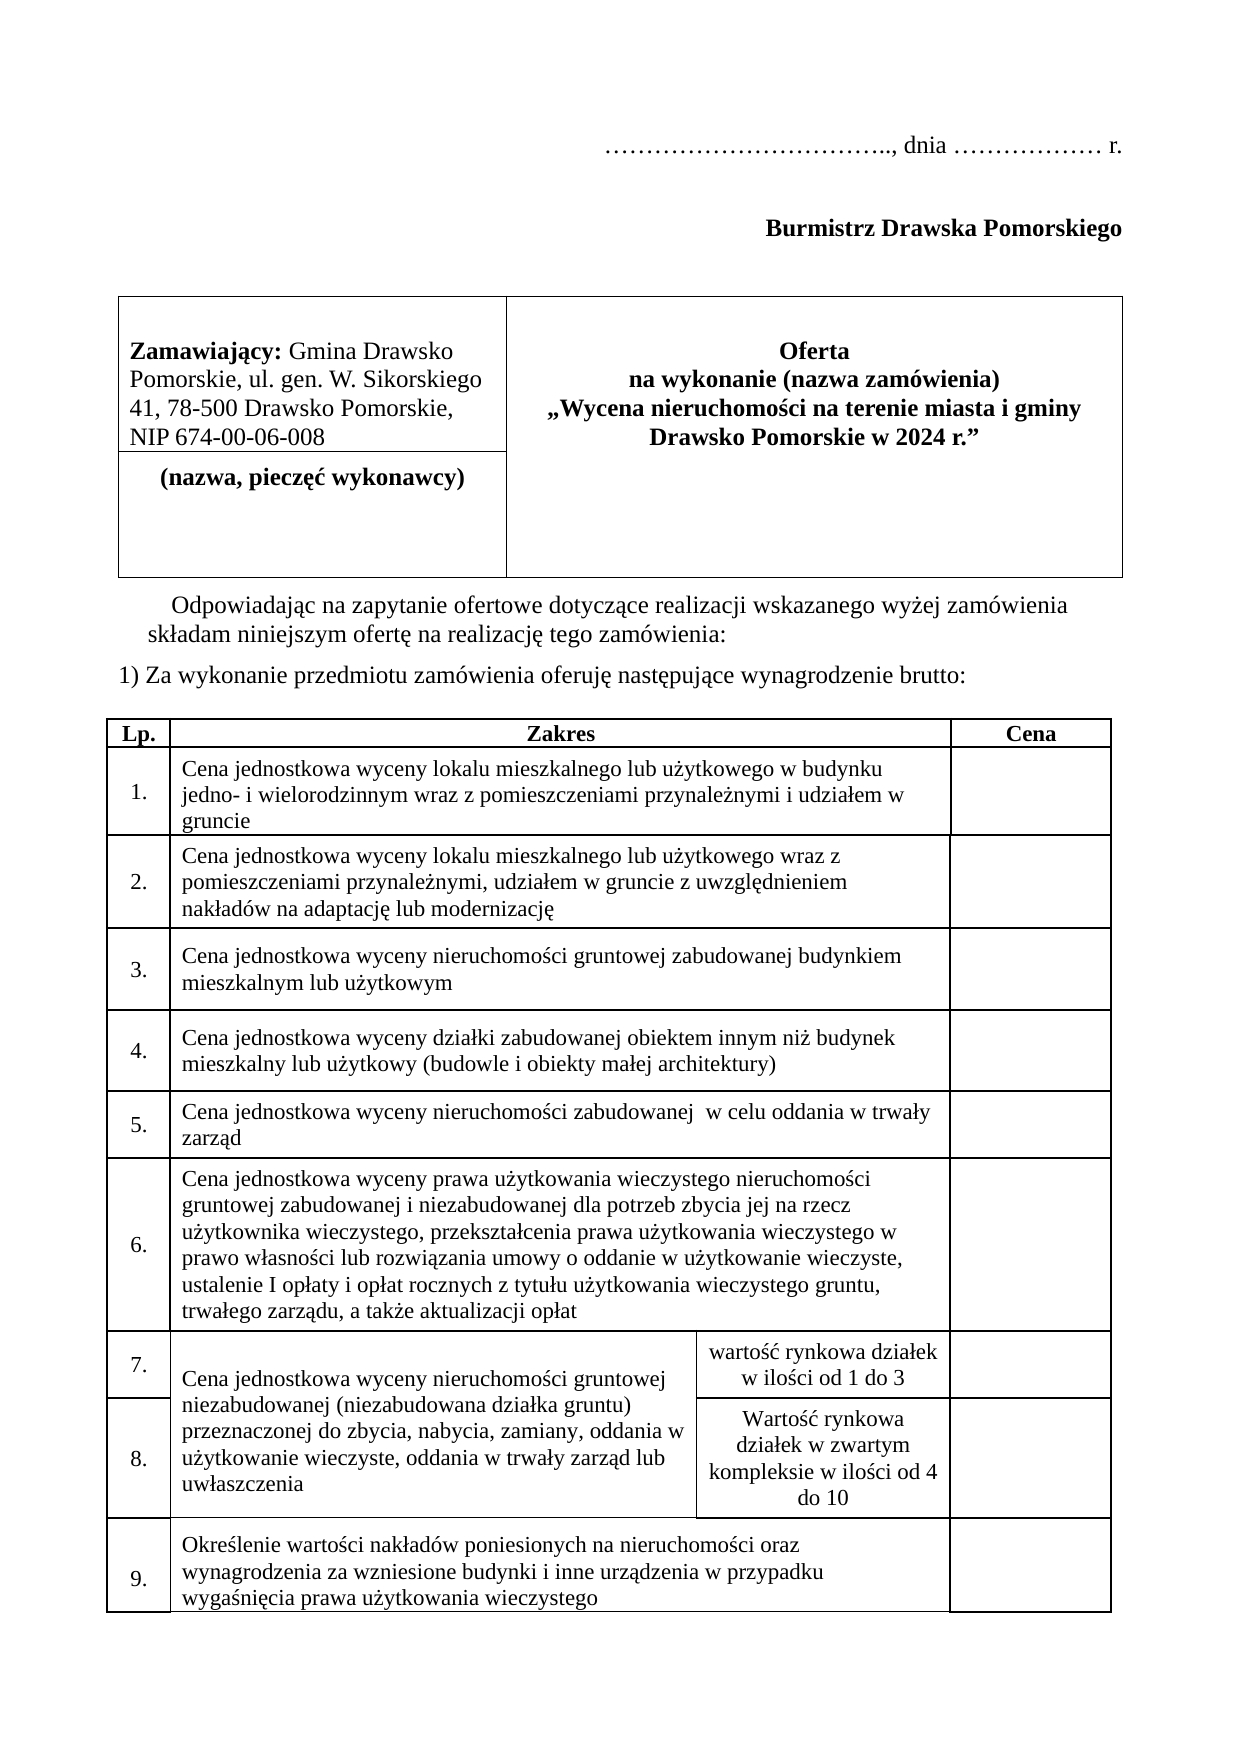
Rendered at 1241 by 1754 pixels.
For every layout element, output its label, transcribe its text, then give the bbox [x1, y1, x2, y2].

table_cell [951, 1159, 1110, 1329]
table_header Oferta na wykonanie (nazwa zamówienia) „Wycena nieruchomości na terenie miasta i gminy Drawsko Pomorskie w 2024 r.” [507, 297, 1122, 577]
table_cell Cena jednostkowa wyceny działki zabudowanej obiektem innym niż budynek mieszkalny lub użytkowy (budowle i obiekty małej architektury) [171, 1011, 949, 1089]
table_cell 3. [108, 929, 169, 1008]
text 1) Za wykonanie przedmiotu zamówienia oferuję następujące wynagrodzenie brutto: [118, 660, 1122, 689]
table_cell Cena jednostkowa wyceny lokalu mieszkalnego lub użytkowego wraz z pomieszczeniami przynależnymi, udziałem w gruncie z uwzględnieniem nakładów na adaptację lub modernizację [171, 836, 949, 927]
table_cell [951, 836, 1110, 927]
table_cell 6. [108, 1159, 169, 1329]
text Odpowiadając na zapytanie ofertowe dotyczące realizacji wskazanego wyżej zamówienia składam niniejszym ofertę na realizację tego zamówienia: [148, 590, 1122, 648]
table_cell Wartość rynkowa działek w zwartym kompleksie w ilości od 4 do 10 [697, 1399, 949, 1517]
table_cell [951, 929, 1110, 1008]
table_cell 8. [108, 1399, 170, 1517]
table_cell Cena jednostkowa wyceny nieruchomości gruntowej zabudowanej budynkiem mieszkalnym lub użytkowym [171, 929, 949, 1008]
table_cell [951, 1092, 1110, 1157]
table_header Cena [952, 720, 1110, 746]
table_cell Określenie wartości nakładów poniesionych na nieruchomości oraz wynagrodzenia za wzniesione budynki i inne urządzenia w przypadku wygaśnięcia prawa użytkowania wieczystego [171, 1518, 949, 1611]
table_cell 4. [108, 1011, 169, 1089]
table_header Zamawiający: Gmina Drawsko Pomorskie, ul. gen. W. Sikorskiego 41, 78-500 Drawsko Pomorskie, NIP 674-00-06-008 [119, 297, 506, 451]
table_cell wartość rynkowa działek w ilości od 1 do 3 [697, 1332, 949, 1397]
table_cell [951, 1519, 1110, 1611]
table_cell Cena jednostkowa wyceny lokalu mieszkalnego lub użytkowego w budynku jedno- i wielorodzinnym wraz z pomieszczeniami przynależnymi i udziałem w gruncie [171, 748, 950, 834]
table_cell Cena jednostkowa wyceny nieruchomości zabudowanej w celu oddania w trwały zarząd [171, 1092, 949, 1157]
table_header Zakres [171, 720, 950, 746]
text Burmistrz Drawska Pomorskiego [148, 213, 1122, 242]
table_cell 1. [108, 748, 169, 834]
table_cell [951, 1011, 1110, 1089]
table_cell 2. [108, 836, 169, 927]
table_cell Cena jednostkowa wyceny prawa użytkowania wieczystego nieruchomości gruntowej zabudowanej i niezabudowanej dla potrzeb zbycia jej na rzecz użytkownika wieczystego, przekształcenia prawa użytkowania wieczystego w prawo własności lub rozwiązania umowy o oddanie w użytkowanie wieczyste, ustalenie I opłaty i opłat rocznych z tytułu użytkowania wieczystego gruntu, trwałego zarządu, a także aktualizacji opłat [171, 1159, 949, 1329]
table_cell 7. [108, 1332, 170, 1397]
table_cell 9. [108, 1519, 170, 1611]
table_cell [951, 1332, 1110, 1397]
table_cell 5. [108, 1092, 169, 1157]
table_cell [952, 748, 1110, 834]
table_cell Cena jednostkowa wyceny nieruchomości gruntowej niezabudowanej (niezabudowana działka gruntu) przeznaczonej do zbycia, nabycia, zamiany, oddania w użytkowanie wieczyste, oddania w trwały zarząd lub uwłaszczenia [171, 1332, 696, 1517]
table_cell (nazwa, pieczęć wykonawcy) [119, 452, 506, 577]
table_header Lp. [108, 720, 169, 746]
table_cell [951, 1399, 1110, 1517]
text …………………………….., dnia ……………… r. [148, 131, 1122, 159]
